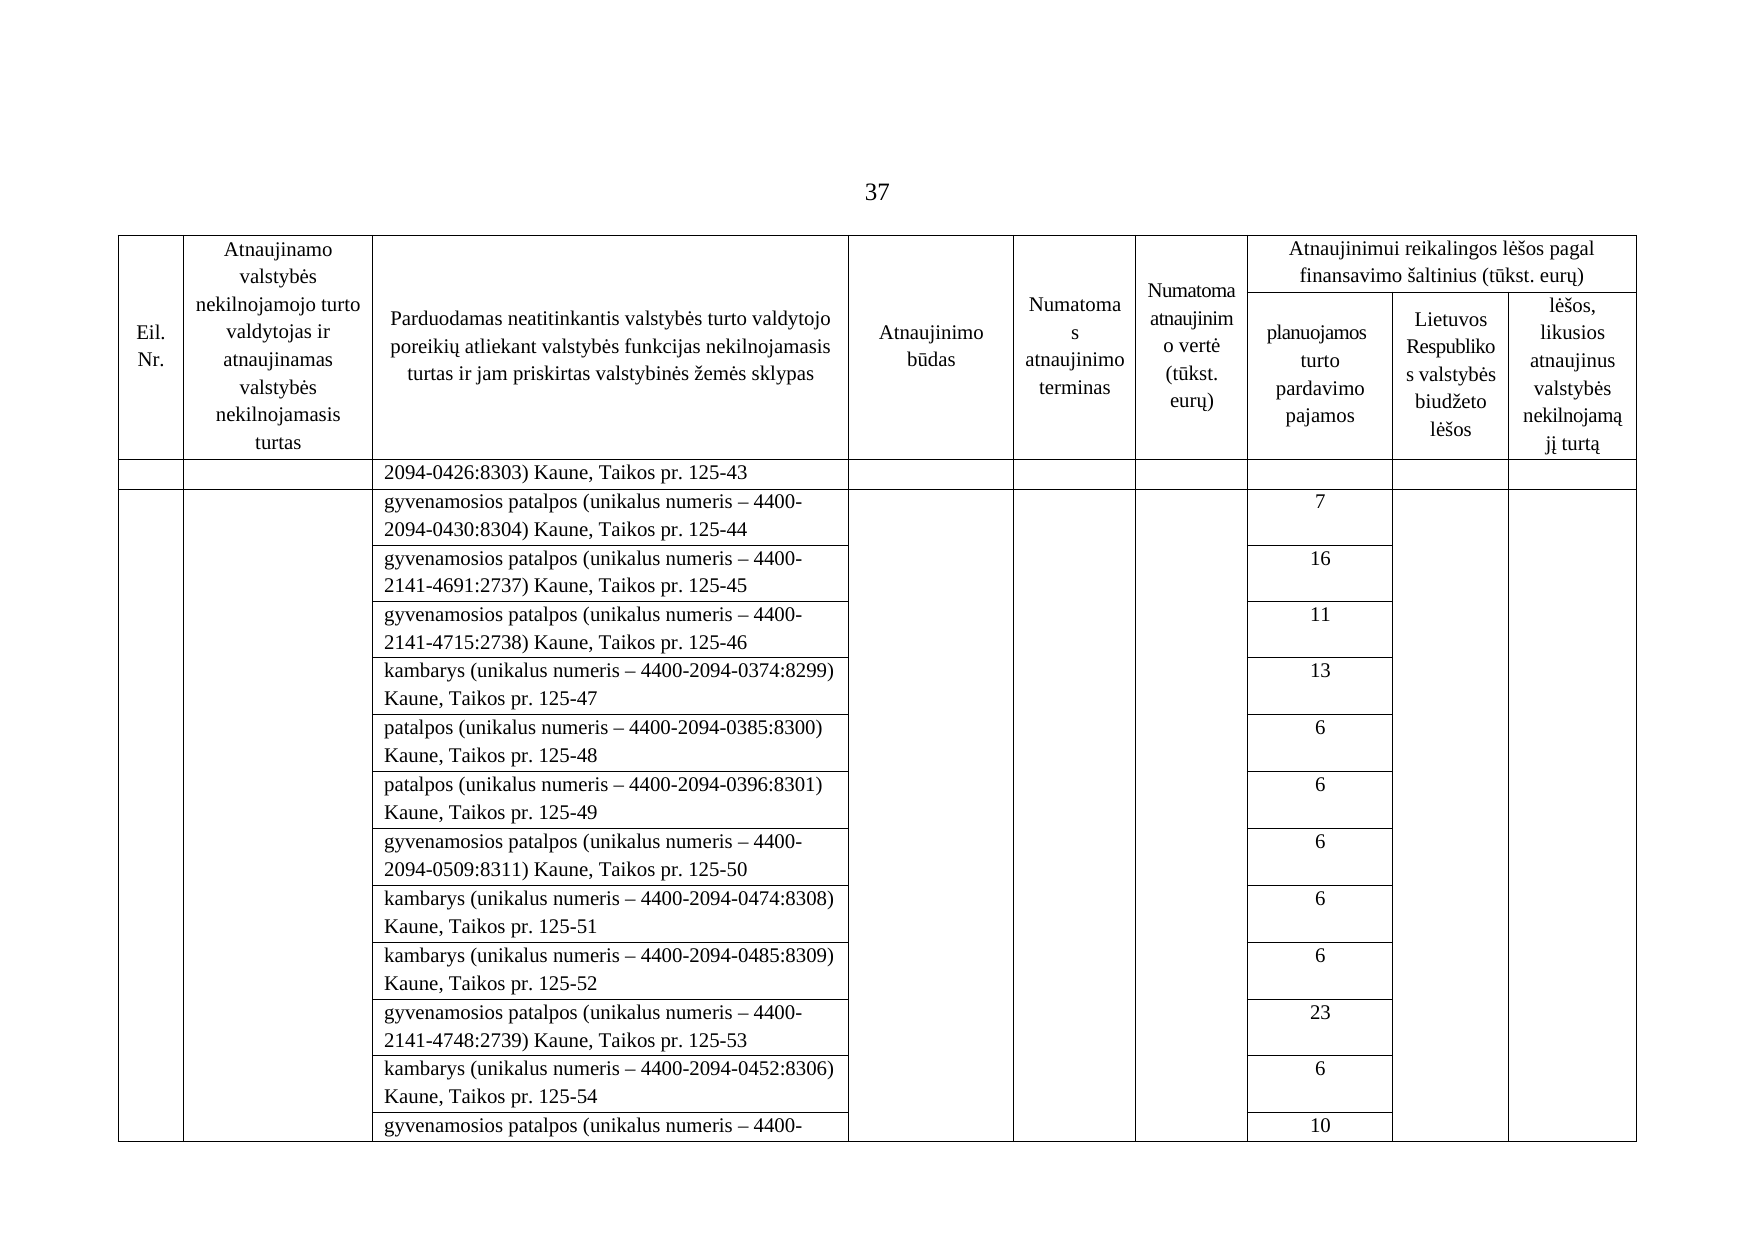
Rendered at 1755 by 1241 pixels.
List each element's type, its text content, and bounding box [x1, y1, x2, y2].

table_cell 6 [1248, 943, 1392, 999]
table_cell [1509, 490, 1636, 1141]
table_cell [849, 460, 1013, 488]
table_cell gyvenamosios patalpos (unikalus numeris – 4400-2094-0509:8311) Kaune, Taikos pr. 125-50 [373, 829, 848, 885]
table_cell [119, 460, 183, 488]
table_cell [1248, 460, 1392, 488]
table_cell gyvenamosios patalpos (unikalus numeris – 4400-2141-4691:2737) Kaune, Taikos pr. 125-45 [373, 546, 848, 601]
table_cell 7 [1248, 490, 1392, 545]
table_cell 13 [1248, 658, 1392, 714]
table_cell [1136, 460, 1247, 488]
table_cell [1014, 490, 1135, 1141]
table_cell gyvenamosios patalpos (unikalus numeris – 4400-2141-4748:2739) Kaune, Taikos pr. 125-53 [373, 1000, 848, 1055]
table_cell [1393, 490, 1508, 1141]
table_cell [1014, 460, 1135, 488]
table_cell patalpos (unikalus numeris – 4400-2094-0385:8300) Kaune, Taikos pr. 125-48 [373, 715, 848, 771]
table_cell 6 [1248, 715, 1392, 771]
table_cell lėšos, likusios atnaujinus valstybės nekilnojamąjį turtą [1509, 293, 1636, 459]
table_header Atnaujinimui reikalingos lėšos pagal finansavimo šaltinius (tūkst. eurų) [1248, 236, 1636, 292]
table_cell 23 [1248, 1000, 1392, 1055]
table_header Atnaujinimo būdas [849, 236, 1013, 459]
table_cell 10 [1248, 1113, 1392, 1141]
table_cell 6 [1248, 772, 1392, 828]
table_cell 16 [1248, 546, 1392, 601]
table_header Eil. Nr. [119, 236, 183, 459]
table_cell [119, 490, 183, 1141]
table_cell kambarys (unikalus numeris – 4400-2094-0374:8299) Kaune, Taikos pr. 125-47 [373, 658, 848, 714]
table_cell gyvenamosios patalpos (unikalus numeris – 4400-2094-0430:8304) Kaune, Taikos pr. 125-44 [373, 490, 848, 545]
table_cell [849, 490, 1013, 1141]
table_header Numatomas atnaujinimo terminas [1014, 236, 1135, 459]
table_cell gyvenamosios patalpos (unikalus numeris – 4400- [373, 1113, 848, 1141]
table_cell 6 [1248, 886, 1392, 942]
table_cell kambarys (unikalus numeris – 4400-2094-0474:8308) Kaune, Taikos pr. 125-51 [373, 886, 848, 942]
table_cell 2094-0426:8303) Kaune, Taikos pr. 125-43 [373, 460, 848, 488]
table_cell [1393, 460, 1508, 488]
table_cell planuojamos turto pardavimo pajamos [1248, 293, 1392, 459]
table_header Atnaujinamo valstybės nekilnojamojo turto valdytojas ir atnaujinamas valstybės nekilnojamasis turtas [184, 236, 372, 459]
table_cell [184, 460, 372, 488]
table_cell Lietuvos Respublikos valstybės biudžeto lėšos [1393, 293, 1508, 459]
table_cell [1136, 490, 1247, 1141]
table_cell 6 [1248, 829, 1392, 885]
table_header Parduodamas neatitinkantis valstybės turto valdytojo poreikių atliekant valstybės funkcijas nekilnojamasis turtas ir jam priskirtas valstybinės žemės sklypas [373, 236, 848, 459]
table_cell [184, 490, 372, 1141]
table_cell 11 [1248, 602, 1392, 657]
table_cell [1509, 460, 1636, 488]
table_cell kambarys (unikalus numeris – 4400-2094-0485:8309) Kaune, Taikos pr. 125-52 [373, 943, 848, 999]
table_cell gyvenamosios patalpos (unikalus numeris – 4400-2141-4715:2738) Kaune, Taikos pr. 125-46 [373, 602, 848, 657]
table_cell 6 [1248, 1056, 1392, 1112]
table_header Numatoma atnaujinimo vertė (tūkst. eurų) [1136, 236, 1247, 459]
table_cell kambarys (unikalus numeris – 4400-2094-0452:8306) Kaune, Taikos pr. 125-54 [373, 1056, 848, 1112]
table_cell patalpos (unikalus numeris – 4400-2094-0396:8301) Kaune, Taikos pr. 125-49 [373, 772, 848, 828]
